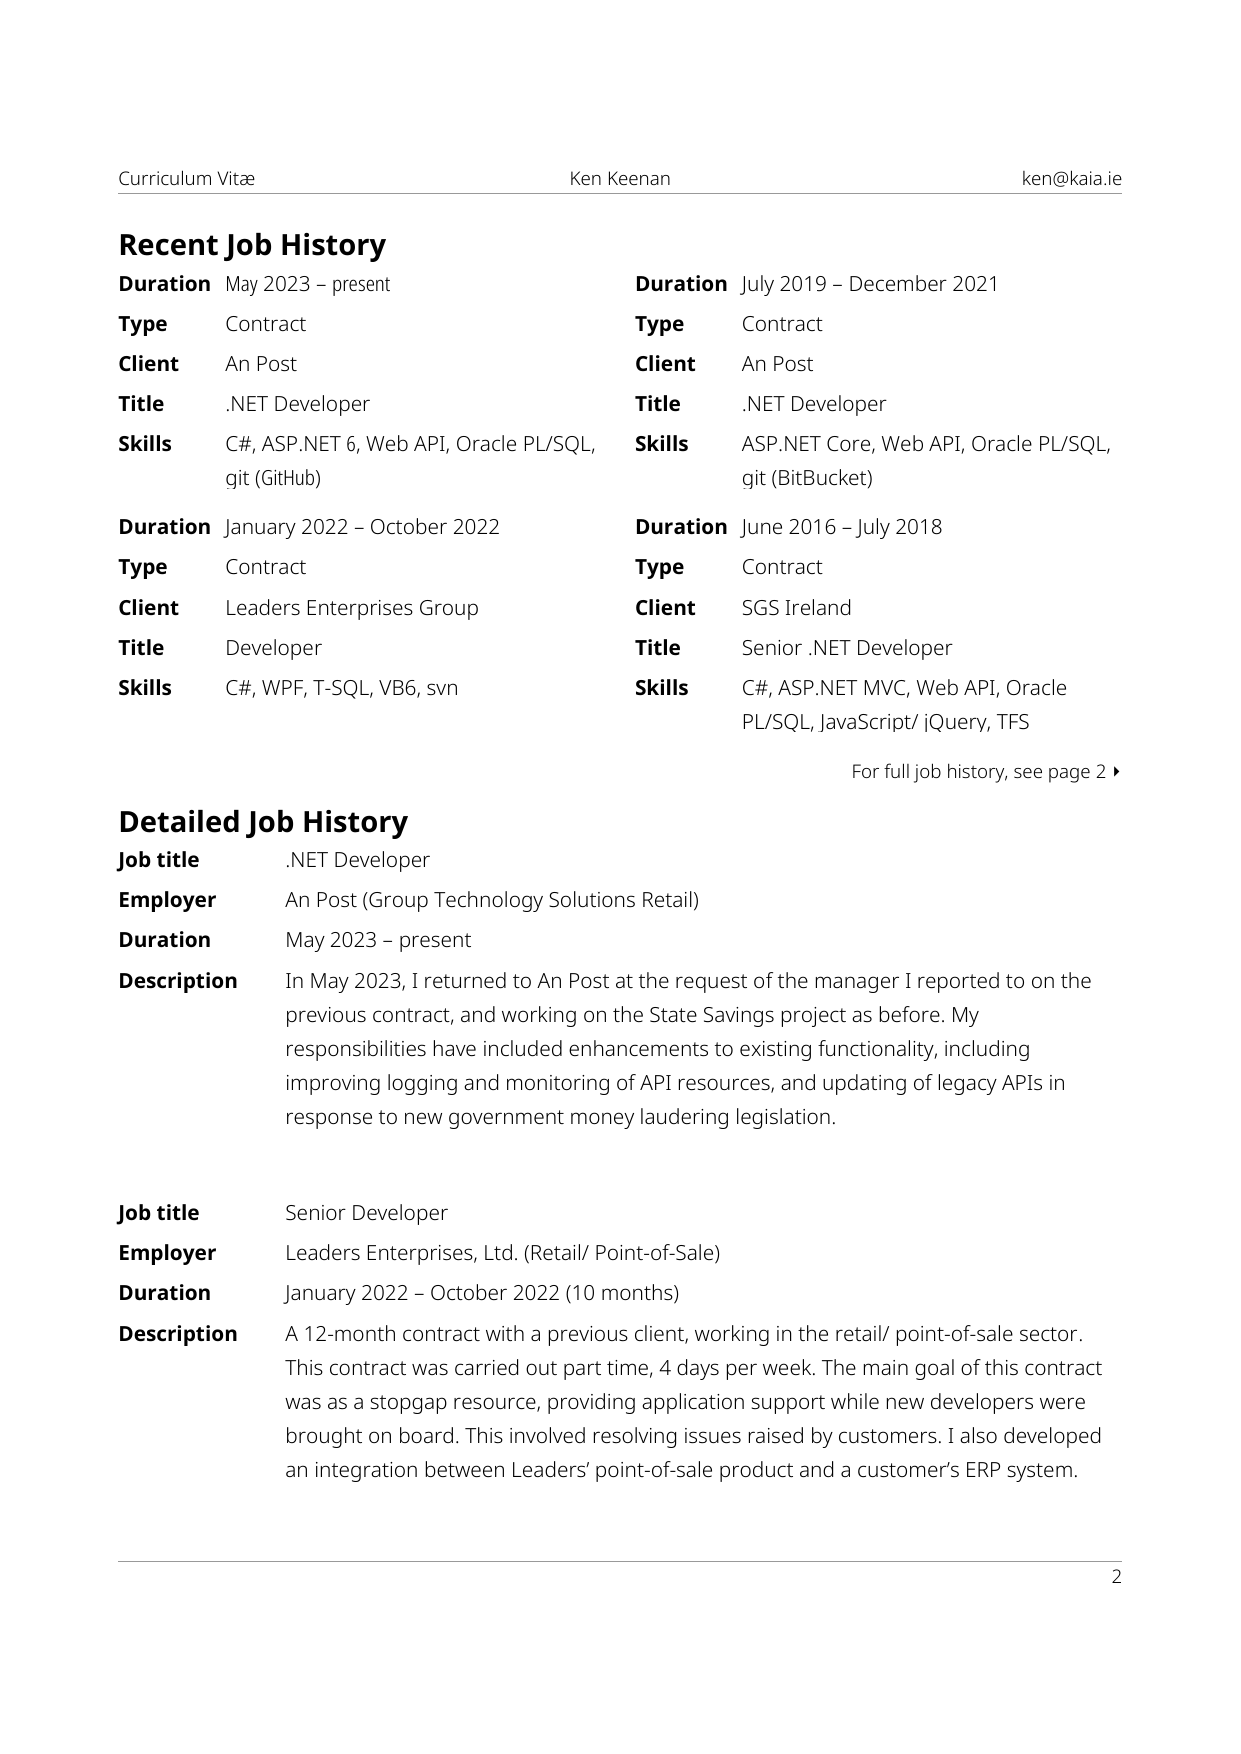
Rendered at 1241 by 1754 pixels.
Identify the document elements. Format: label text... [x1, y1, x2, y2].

table_cell ASP.NET Core, Web API, Oracle PL/SQL, git (BitBucket) [742, 430, 1122, 488]
table_cell Leaders Enterprises Group [225, 593, 605, 633]
table_cell Skills [118, 673, 225, 732]
table_header Duration [635, 512, 742, 552]
table_cell Senior .NET Developer [742, 633, 1122, 673]
table_cell Type [118, 309, 225, 349]
table_cell Title [118, 389, 225, 429]
table_cell Description [118, 1319, 285, 1495]
table_cell An Post [742, 349, 1122, 389]
table_cell Type [635, 553, 742, 593]
table_header Job title [118, 845, 285, 885]
table_cell Client [635, 349, 742, 389]
text For full job history, see page 2 ⏵ [635, 758, 1122, 784]
table_header July 2019 – December 2021 [742, 269, 1122, 309]
table_header Job title [118, 1198, 285, 1238]
table_cell Employer [118, 1238, 285, 1278]
table_cell SGS Ireland [742, 593, 1122, 633]
table_header May 2023 – present [225, 269, 605, 309]
table_cell .NET Developer [742, 389, 1122, 429]
subtitle Recent Job History [118, 224, 1122, 264]
table_header Senior Developer [285, 1198, 1122, 1238]
table_cell In May 2023, I returned to An Post at the request of the manager I reported to on the previous contract, and working on the State Savings project as before. My responsibilities have included enhancements to existing functionality, including improving logging and monitoring of API resources, and updating of legacy APIs in response to new government money laudering legislation. [285, 966, 1122, 1142]
table_cell C#, WPF, T-SQL, VB6, svn [225, 673, 605, 732]
table_cell Skills [635, 430, 742, 488]
table_cell Contract [742, 553, 1122, 593]
table_cell .NET Developer [225, 389, 605, 429]
table_cell Developer [225, 633, 605, 673]
table_cell C#, ASP.NET MVC, Web API, Oracle PL/SQL, JavaScript/ jQuery, TFS [742, 673, 1122, 732]
table_cell Title [118, 633, 225, 673]
table_header Duration [118, 269, 225, 309]
table_cell Description [118, 966, 285, 1142]
table_cell January 2022 – October 2022 (10 months) [285, 1279, 1122, 1319]
table_cell Contract [742, 309, 1122, 349]
table_cell Type [635, 309, 742, 349]
table_cell Client [118, 349, 225, 389]
table_cell Duration [118, 926, 285, 966]
table_header January 2022 – October 2022 [225, 512, 605, 552]
table_cell Leaders Enterprises, Ltd. (Retail/ Point-of-Sale) [285, 1238, 1122, 1278]
table_header Duration [118, 512, 225, 552]
table_cell Type [118, 553, 225, 593]
table_header Duration [635, 269, 742, 309]
subtitle Detailed Job History [118, 801, 1122, 841]
table_cell A 12-month contract with a previous client, working in the retail/ point-of-sale sector. This contract was carried out part time, 4 days per week. The main goal of this contract was as a stopgap resource, providing application support while new developers were brought on board. This involved resolving issues raised by customers. I also developed an integration between Leaders’ point-of-sale product and a customer’s ERP system. [285, 1319, 1122, 1495]
table_header .NET Developer [285, 845, 1122, 885]
table_cell An Post (Group Technology Solutions Retail) [285, 885, 1122, 926]
table_cell Duration [118, 1279, 285, 1319]
table_cell An Post [225, 349, 605, 389]
table_cell C#, ASP.NET 6, Web API, Oracle PL/SQL, git (GitHub) [225, 430, 605, 488]
table_cell Contract [225, 553, 605, 593]
table_cell May 2023 – present [285, 926, 1122, 966]
table_cell Client [118, 593, 225, 633]
table_cell Contract [225, 309, 605, 349]
table_cell Title [635, 633, 742, 673]
table_cell Skills [118, 430, 225, 488]
table_cell Employer [118, 885, 285, 926]
table_cell Skills [635, 673, 742, 732]
table_cell Client [635, 593, 742, 633]
table_header June 2016 – July 2018 [742, 512, 1122, 552]
table_cell Title [635, 389, 742, 429]
